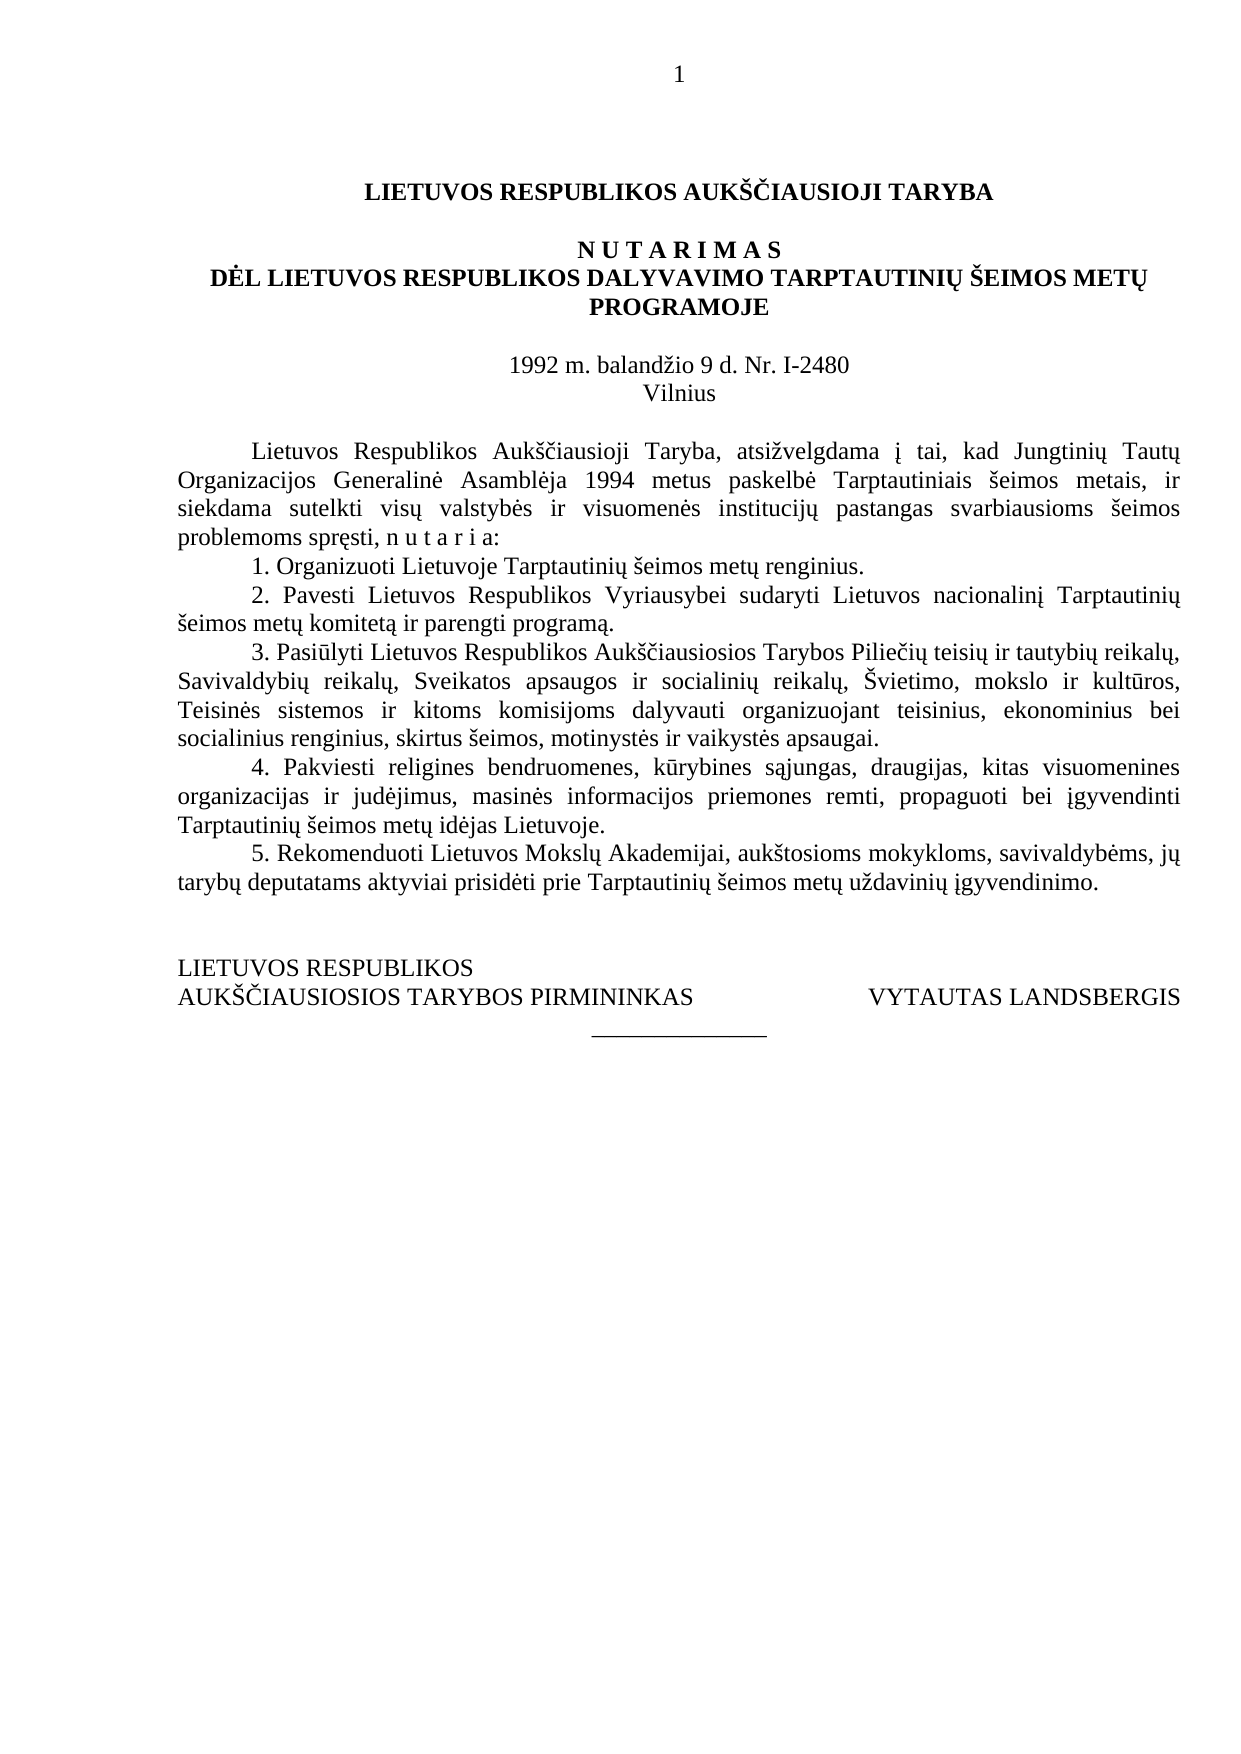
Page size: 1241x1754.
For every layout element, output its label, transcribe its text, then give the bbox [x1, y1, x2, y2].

text LIETUVOS RESPUBLIKOS AUKŠČIAUSIOJI TARYBA [177, 177, 1181, 206]
text ______________ [177, 1011, 1181, 1040]
text Vilnius [177, 378, 1181, 407]
text 1. Organizuoti Lietuvoje Tarptautinių šeimos metų renginius. [177, 551, 1181, 580]
text 5. Rekomenduoti Lietuvos Mokslų Akademijai, aukštosioms mokykloms, savivaldybėms, jų tarybų deputatams aktyviai prisidėti prie Tarptautinių šeimos metų uždavinių įgyvendinimo. [177, 838, 1181, 896]
text LIETUVOS RESPUBLIKOS [177, 953, 1181, 982]
text DĖL LIETUVOS RESPUBLIKOS DALYVAVIMO TARPTAUTINIŲ ŠEIMOS METŲ PROGRAMOJE [177, 263, 1181, 321]
text 1992 m. balandžio 9 d. Nr. I-2480 [177, 350, 1181, 378]
text AUKŠČIAUSIOSIOS TARYBOS PIRMININKAS VYTAUTAS LANDSBERGIS [177, 982, 1181, 1011]
text N U T A R I M A S [177, 235, 1181, 263]
text 3. Pasiūlyti Lietuvos Respublikos Aukščiausiosios Tarybos Piliečių teisių ir tautybių reikalų, Savivaldybių reikalų, Sveikatos apsaugos ir socialinių reikalų, Švietimo, mokslo ir kultūros, Teisinės sistemos ir kitoms komisijoms dalyvauti organizuojant teisinius, ekonominius bei socialinius renginius, skirtus šeimos, motinystės ir vaikystės apsaugai. [177, 637, 1181, 752]
text Lietuvos Respublikos Aukščiausioji Taryba, atsižvelgdama į tai, kad Jungtinių Tautų Organizacijos Generalinė Asamblėja 1994 metus paskelbė Tarptautiniais šeimos metais, ir siekdama sutelkti visų valstybės ir visuomenės institucijų pastangas svarbiausioms šeimos problemoms spręsti, n u t a r i a: [177, 436, 1181, 551]
text 2. Pavesti Lietuvos Respublikos Vyriausybei sudaryti Lietuvos nacionalinį Tarptautinių šeimos metų komitetą ir parengti programą. [177, 580, 1181, 637]
text 4. Pakviesti religines bendruomenes, kūrybines sąjungas, draugijas, kitas visuomenines organizacijas ir judėjimus, masinės informacijos priemones remti, propaguoti bei įgyvendinti Tarptautinių šeimos metų idėjas Lietuvoje. [177, 752, 1181, 838]
